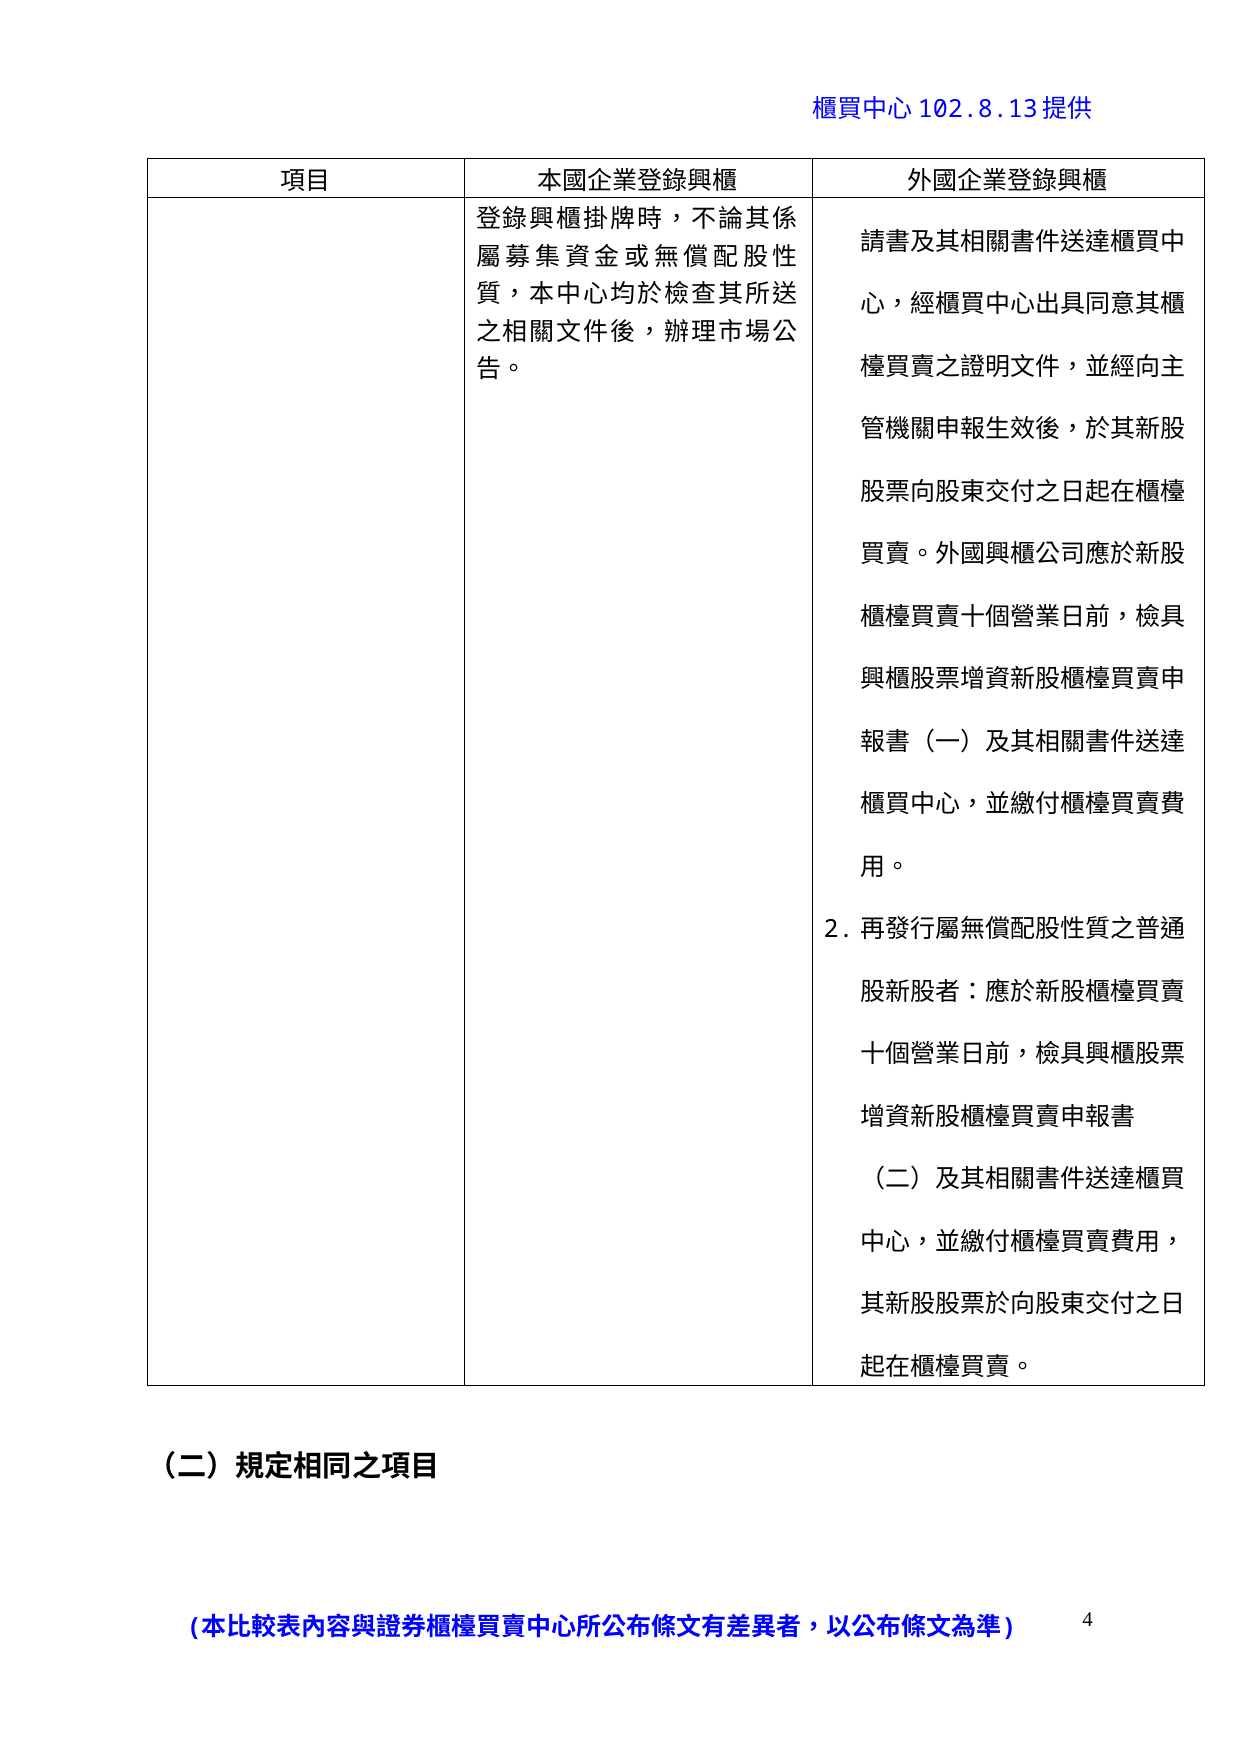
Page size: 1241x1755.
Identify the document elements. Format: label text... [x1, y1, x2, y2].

table_header 外國企業登錄興櫃 [813, 159, 1204, 197]
table_cell [148, 198, 464, 1385]
table_header 本國企業登錄興櫃 [465, 159, 812, 197]
text （二）規定相同之項目 [148, 1436, 1090, 1486]
table_cell 請書及其相關書件送達櫃買中心，經櫃買中心出具同意其櫃檯買賣之證明文件，並經向主管機關申報生效後，於其新股股票向股東交付之日起在櫃檯買賣。外國興櫃公司應於新股櫃檯買賣十個營業日前，檢具興櫃股票增資新股櫃檯買賣申報書（一）及其相關書件送達櫃買中心，並繳付櫃檯買賣費用。 再發行屬無償配股性質之普通股新股者：應於新股櫃檯買賣十個營業日前，檢具興櫃股票增資新股櫃檯買賣申報書（二）及其相關書件送達櫃買中心，並繳付櫃檯買賣費用，其新股股票於向股東交付之日起在櫃檯買賣。 [813, 198, 1204, 1385]
table_header 項目 [148, 159, 464, 197]
table_cell 向主管機關申報增資發行新股前，無須先取得本中心所出具之同意其櫃檯買賣之證明文件後始得辦理。 向本中心申報增資新股登錄興櫃掛牌時，不論其係屬募集資金或無償配股性質，本中心均於檢查其所送之相關文件後，辦理市場公告。 [465, 198, 812, 1385]
